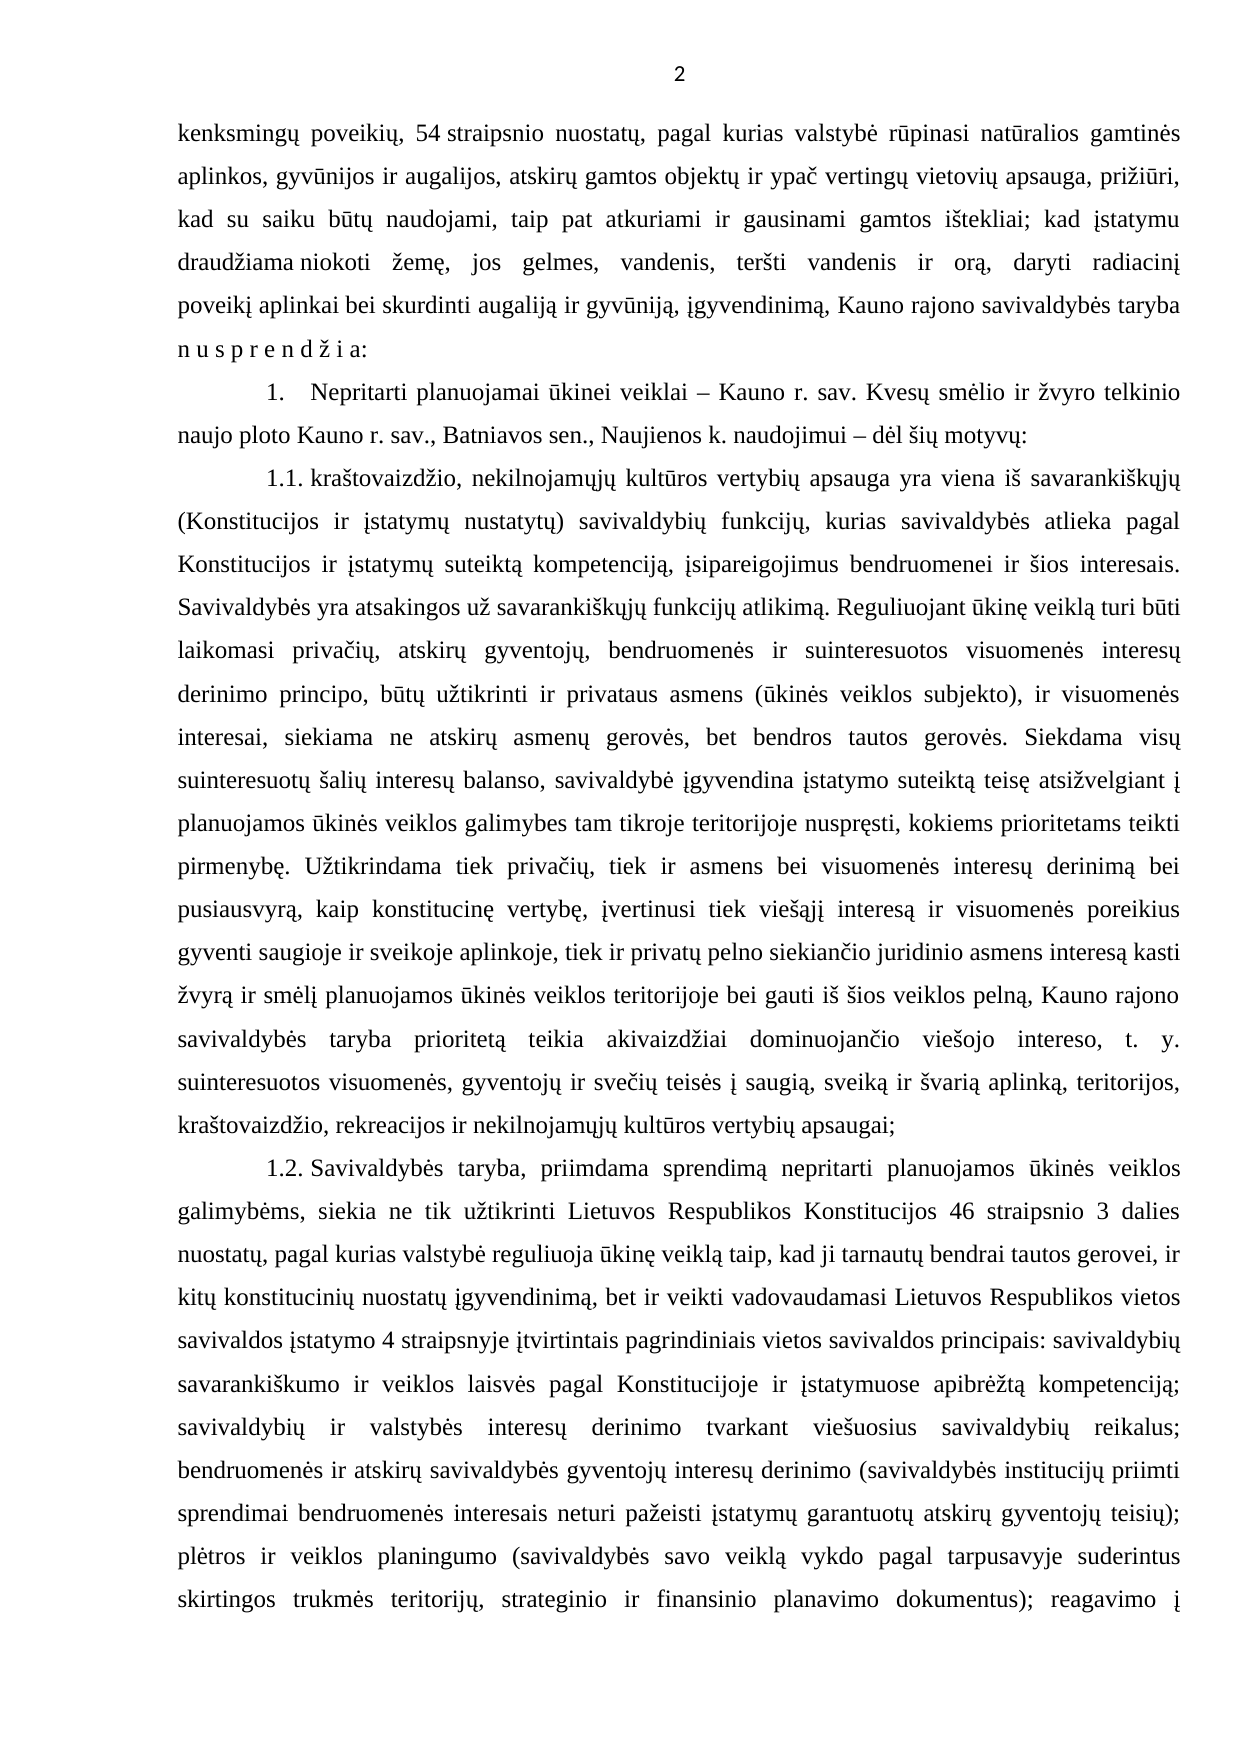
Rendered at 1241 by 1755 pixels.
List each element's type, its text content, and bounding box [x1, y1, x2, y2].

text kenksmingų poveikių, 54 straipsnio nuostatų, pagal kurias valstybė rūpinasi natūralios gamtinės aplinkos, gyvūnijos ir augalijos, atskirų gamtos objektų ir ypač vertingų vietovių apsauga, prižiūri, kad su saiku būtų naudojami, taip pat atkuriami ir gausinami gamtos ištekliai; kad įstatymu draudžiama niokoti žemę, jos gelmes, vandenis, teršti vandenis ir orą, daryti radiacinį poveikį aplinkai bei skurdinti augaliją ir gyvūniją, įgyvendinimą, Kauno rajono savivaldybės taryba n u s p r e n d ž i a: [177, 118, 1181, 362]
text 1.2. Savivaldybės taryba, priimdama sprendimą nepritarti planuojamos ūkinės veiklos galimybėms, siekia ne tik užtikrinti Lietuvos Respublikos Konstitucijos 46 straipsnio 3 dalies nuostatų, pagal kurias valstybė reguliuoja ūkinę veiklą taip, kad ji tarnautų bendrai tautos gerovei, ir kitų konstitucinių nuostatų įgyvendinimą, bet ir veikti vadovaudamasi Lietuvos Respublikos vietos savivaldos įstatymo 4 straipsnyje įtvirtintais pagrindiniais vietos savivaldos principais: savivaldybių savarankiškumo ir veiklos laisvės pagal Konstitucijoje ir įstatymuose apibrėžtą kompetenciją; savivaldybių ir valstybės interesų derinimo tvarkant viešuosius savivaldybių reikalus; bendruomenės ir atskirų savivaldybės gyventojų interesų derinimo (savivaldybės institucijų priimti sprendimai bendruomenės interesais neturi pažeisti įstatymų garantuotų atskirų gyventojų teisių); plėtros ir veiklos planingumo (savivaldybės savo veiklą vykdo pagal tarpusavyje suderintus skirtingos trukmės teritorijų, strateginio ir finansinio planavimo dokumentus); reagavimo į [177, 1153, 1181, 1613]
text 1.1. kraštovaizdžio, nekilnojamųjų kultūros vertybių apsauga yra viena iš savarankiškųjų (Konstitucijos ir įstatymų nustatytų) savivaldybių funkcijų, kurias savivaldybės atlieka pagal Konstitucijos ir įstatymų suteiktą kompetenciją, įsipareigojimus bendruomenei ir šios interesais. Savivaldybės yra atsakingos už savarankiškųjų funkcijų atlikimą. Reguliuojant ūkinę veiklą turi būti laikomasi privačių, atskirų gyventojų, bendruomenės ir suinteresuotos visuomenės interesų derinimo principo, būtų užtikrinti ir privataus asmens (ūkinės veiklos subjekto), ir visuomenės interesai, siekiama ne atskirų asmenų gerovės, bet bendros tautos gerovės. Siekdama visų suinteresuotų šalių interesų balanso, savivaldybė įgyvendina įstatymo suteiktą teisę atsižvelgiant į planuojamos ūkinės veiklos galimybes tam tikroje teritorijoje nuspręsti, kokiems prioritetams teikti pirmenybę. Užtikrindama tiek privačių, tiek ir asmens bei visuomenės interesų derinimą bei pusiausvyrą, kaip konstitucinę vertybę, įvertinusi tiek viešąjį interesą ir visuomenės poreikius gyventi saugioje ir sveikoje aplinkoje, tiek ir privatų pelno siekiančio juridinio asmens interesą kasti žvyrą ir smėlį planuojamos ūkinės veiklos teritorijoje bei gauti iš šios veiklos pelną, Kauno rajono savivaldybės taryba prioritetą teikia akivaizdžiai dominuojančio viešojo intereso, t. y. suinteresuotos visuomenės, gyventojų ir svečių teisės į saugią, sveiką ir švarią aplinką, teritorijos, kraštovaizdžio, rekreacijos ir nekilnojamųjų kultūros vertybių apsaugai; [177, 463, 1181, 1139]
text 1. Nepritarti planuojamai ūkinei veiklai – Kauno r. sav. Kvesų smėlio ir žvyro telkinio naujo ploto Kauno r. sav., Batniavos sen., Naujienos k. naudojimui – dėl šių motyvų: [177, 377, 1181, 449]
